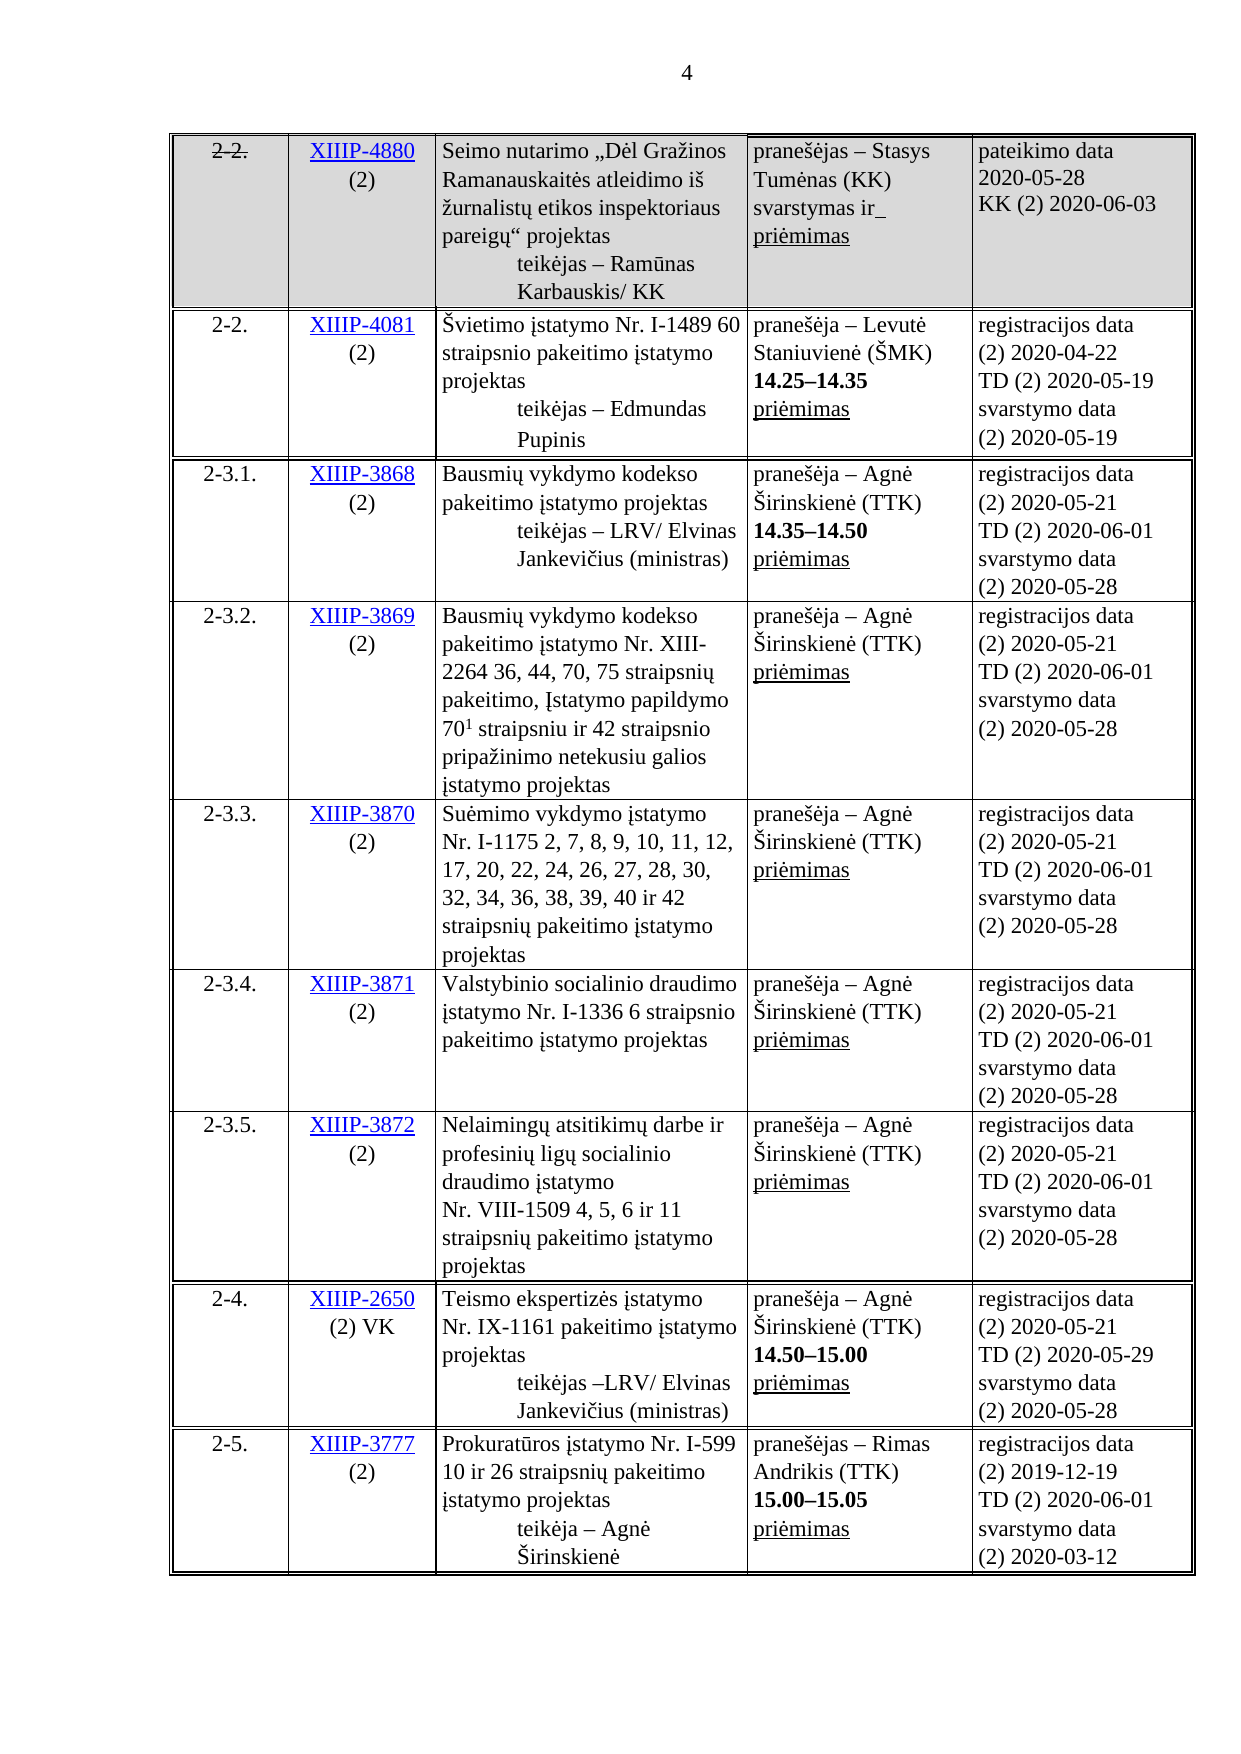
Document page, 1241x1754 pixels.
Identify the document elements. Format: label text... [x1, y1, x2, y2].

table_cell 2-3.4. [174, 970, 288, 1111]
table_cell Teismo ekspertizės įstatymo Nr. IX-1161 pakeitimo įstatymo projektas teikėjas –LRV/ Elvinas Jankevičius (ministras) [437, 1285, 747, 1426]
table_cell [1196, 969, 1236, 1111]
table_cell Bausmių vykdymo kodekso pakeitimo įstatymo Nr. XIII-2264 36, 44, 70, 75 straipsnių pakeitimo, Įstatymo papildymo 701 straipsniu ir 42 straipsnio pripažinimo netekusiu galios įstatymo projektas [436, 602, 747, 799]
table_cell XIIIP-2650 (2) VK [289, 1285, 435, 1426]
table_cell [1196, 601, 1236, 799]
table_cell pranešėja – Agnė Širinskienė (TTK) priėmimas [748, 1112, 972, 1280]
table_cell pranešėja – Agnė Širinskienė (TTK) priėmimas [748, 800, 972, 969]
table_cell XIIIP-3869 (2) [289, 602, 435, 799]
table_cell Suėmimo vykdymo įstatymo Nr. I-1175 2, 7, 8, 9, 10, 11, 12, 17, 20, 22, 24, 26, 27, 28, 30, 32, 34, 36, 38, 39, 40 ir 42 straipsnių pakeitimo įstatymo projektas [436, 800, 747, 969]
table_cell registracijos data (2) 2020-05-21 TD (2) 2020-06-01 svarstymo data (2) 2020-05-28 [973, 970, 1191, 1111]
table_cell 2-3.1. [174, 461, 288, 601]
table_cell 2-3.3. [174, 800, 288, 969]
table_cell 2-3.5. [174, 1112, 288, 1280]
table_cell registracijos data (2) 2020-05-21 TD (2) 2020-06-01 svarstymo data (2) 2020-05-28 [973, 461, 1191, 601]
table_cell XIIIP-4880 (2) [289, 136, 435, 306]
table_cell [1196, 1111, 1236, 1280]
table_cell [1196, 1426, 1236, 1571]
table_cell [1196, 799, 1236, 969]
table_cell pranešėjas – Stasys Tumėnas (KK) svarstymas ir priėmimas [748, 138, 972, 306]
table_cell pranešėjas – Rimas Andrikis (TTK) 15.00–15.05 priėmimas [748, 1430, 972, 1571]
table_cell registracijos data (2) 2020-05-21 TD (2) 2020-06-01 svarstymo data (2) 2020-05-28 [973, 1112, 1191, 1280]
table_cell XIIIP-3777 (2) [289, 1430, 435, 1571]
table_cell 2-2. [174, 311, 288, 456]
table_cell XIIIP-3870 (2) [289, 800, 435, 969]
table_cell Nelaimingų atsitikimų darbe ir profesinių ligų socialinio draudimo įstatymo Nr. VIII-1509 4, 5, 6 ir 11 straipsnių pakeitimo įstatymo projektas [436, 1112, 747, 1280]
table_cell XIIIP-4081 (2) [289, 311, 435, 456]
table_cell XIIIP-3872 (2) [289, 1112, 435, 1280]
table_cell [1196, 456, 1236, 601]
table_cell pranešėja – Agnė Širinskienė (TTK) 14.35–14.50 priėmimas [748, 461, 972, 601]
table_cell Bausmių vykdymo kodekso pakeitimo įstatymo projektas teikėjas – LRV/ Elvinas Jankevičius (ministras) [436, 461, 747, 601]
table_cell registracijos data (2) 2020-05-21 TD (2) 2020-06-01 svarstymo data (2) 2020-05-28 [973, 800, 1191, 969]
table_cell registracijos data (2) 2019-12-19 TD (2) 2020-06-01 svarstymo data (2) 2020-03-12 [973, 1430, 1191, 1571]
table_cell XIIIP-3868 (2) [289, 461, 435, 601]
table_cell [1196, 133, 1236, 306]
table_cell registracijos data (2) 2020-05-21 TD (2) 2020-06-01 svarstymo data (2) 2020-05-28 [973, 602, 1191, 799]
table_cell pranešėja – Agnė Širinskienė (TTK) priėmimas [748, 602, 972, 799]
table_cell Švietimo įstatymo Nr. I-1489 60 straipsnio pakeitimo įstatymo projektas teikėjas – Edmundas Pupinis [437, 311, 747, 456]
table_cell pateikimo data 2020-05-28 KK (2) 2020-06-03 [973, 138, 1191, 306]
table_cell XIIIP-3871 (2) [289, 970, 435, 1111]
table_cell Seimo nutarimo „Dėl Gražinos Ramanauskaitės atleidimo iš žurnalistų etikos inspektoriaus pareigų“ projektas teikėjas – Ramūnas Karbauskis/ KK [436, 136, 747, 306]
table_cell 2-5. [174, 1430, 288, 1571]
table_cell registracijos data (2) 2020-04-22 TD (2) 2020-05-19 svarstymo data (2) 2020-05-19 [973, 311, 1191, 456]
table_cell registracijos data (2) 2020-05-21 TD (2) 2020-05-29 svarstymo data (2) 2020-05-28 [973, 1285, 1191, 1426]
table_cell [1196, 306, 1236, 456]
table_cell 2-3.2. [174, 602, 288, 799]
table_cell 2-4. [174, 1285, 288, 1426]
table_cell pranešėja – Agnė Širinskienė (TTK) priėmimas [748, 970, 972, 1111]
table_cell 2-2. [174, 136, 288, 306]
table_cell Prokuratūros įstatymo Nr. I-599 10 ir 26 straipsnių pakeitimo įstatymo projektas teikėja – Agnė Širinskienė [437, 1430, 747, 1571]
table_cell [1196, 1280, 1236, 1426]
table_cell pranešėja – Agnė Širinskienė (TTK) 14.50–15.00 priėmimas [748, 1285, 972, 1426]
table_cell pranešėja – Levutė Staniuvienė (ŠMK) 14.25–14.35 priėmimas [748, 311, 972, 456]
table_cell Valstybinio socialinio draudimo įstatymo Nr. I-1336 6 straipsnio pakeitimo įstatymo projektas [436, 970, 747, 1111]
